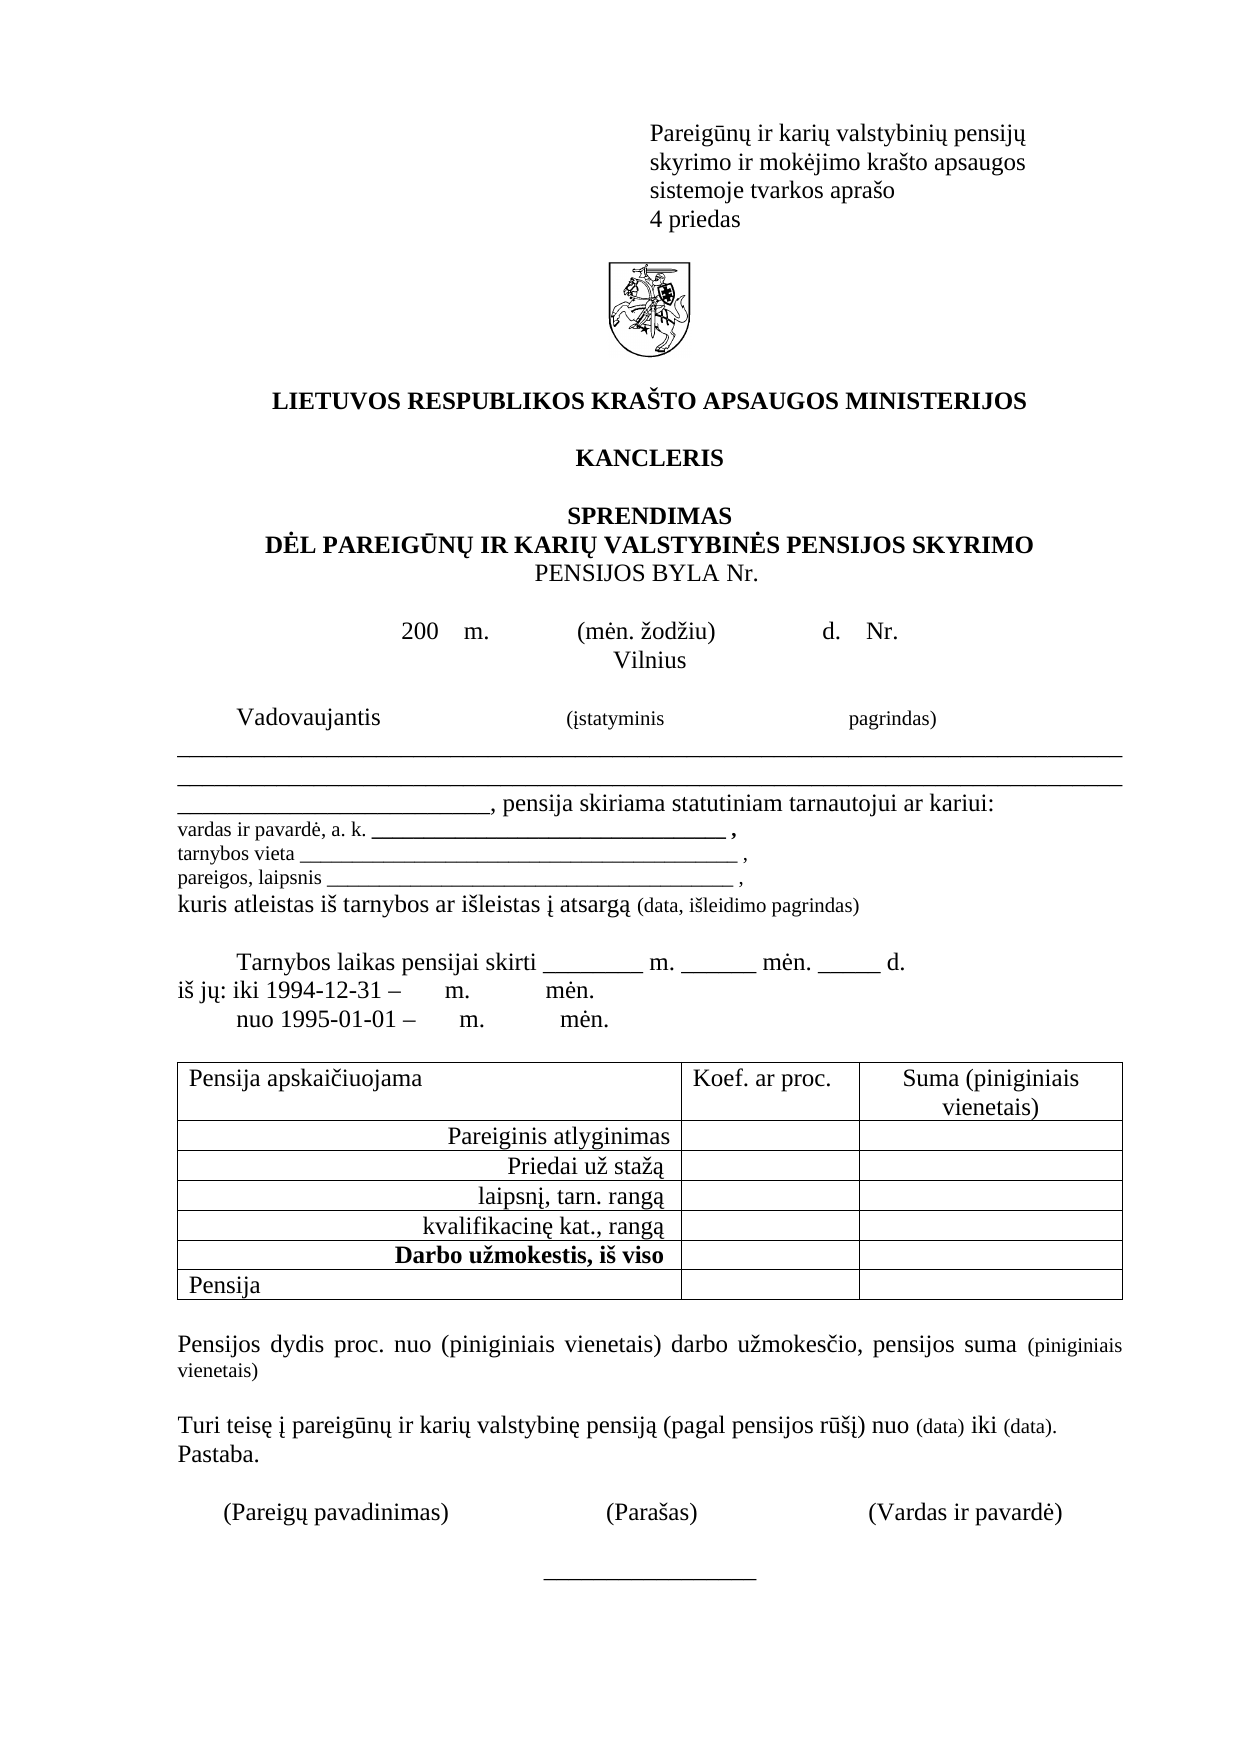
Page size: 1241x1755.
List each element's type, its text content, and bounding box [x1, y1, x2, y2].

text pareigos, laipsnis _______________________________________ , [177, 865, 1122, 889]
text DĖL PAREIGŪNŲ IR KARIŲ VALSTYBINĖS PENSIJOS SKYRIMO [177, 530, 1122, 558]
table_cell [860, 1270, 1122, 1299]
text Pareigūnų ir karių valstybinių pensijų [649, 118, 1122, 147]
text kuris atleistas iš tarnybos ar išleistas į atsargą (data, išleidimo pagrindas) [177, 889, 1122, 918]
text Tarnybos laikas pensijai skirti ________ m. ______ mėn. _____ d. [177, 947, 1122, 976]
table_cell Pareiginis atlyginimas [178, 1121, 681, 1150]
text vardas ir pavardė, a. k. __________________________________ , [177, 817, 1122, 841]
text tarnybos vieta __________________________________________ , [177, 841, 1122, 865]
text _________________ [177, 1554, 1122, 1583]
text nuo 1995-01-01 – m. mėn. [177, 1004, 1122, 1033]
text KANCLERIS [177, 443, 1122, 472]
table_cell Priedai už stažą [178, 1151, 681, 1180]
table_cell [860, 1181, 1122, 1210]
table_cell [860, 1121, 1122, 1150]
table_header Suma (piniginiais vienetais) [860, 1063, 1122, 1120]
table_cell kvalifikacinę kat., rangą [178, 1211, 681, 1239]
text LIETUVOS RESPUBLIKOS KRAŠTO APSAUGOS MINISTERIJOS [177, 386, 1122, 415]
text Vilnius [177, 645, 1122, 673]
table_cell Darbo užmokestis, iš viso [178, 1241, 681, 1269]
text SPRENDIMAS [177, 501, 1122, 530]
table_header Pensija apskaičiuojama [178, 1063, 681, 1120]
text _________________________, pensija skiriama statutiniam tarnautojui ar kariui: [177, 788, 1122, 817]
text Pastaba. [177, 1439, 1122, 1468]
text 200 m. (mėn. žodžiu) d. Nr. [177, 616, 1122, 645]
table_cell [682, 1241, 859, 1269]
table_cell [682, 1181, 859, 1210]
table_cell [682, 1151, 859, 1180]
text PENSIJOS BYLA Nr. [177, 558, 1122, 587]
table_cell [860, 1241, 1122, 1269]
table_header Koef. ar proc. [682, 1063, 859, 1120]
table_header (Pareigų pavadinimas) [177, 1497, 495, 1526]
table_cell Pensija [178, 1270, 681, 1299]
table_cell laipsnį, tarn. rangą [178, 1181, 681, 1210]
text Turi teisę į pareigūnų ir karių valstybinę pensiją (pagal pensijos rūšį) nuo (data) iki (data). [177, 1411, 1122, 1439]
table_cell [682, 1270, 859, 1299]
table_cell [682, 1121, 859, 1150]
table_cell [682, 1211, 859, 1239]
table_cell [860, 1151, 1122, 1180]
text iš jų: iki 1994-12-31 – m. mėn. [177, 976, 1122, 1004]
text sistemoje tvarkos aprašo [649, 176, 1122, 204]
text Vadovaujantis (įstatyminis pagrindas) [177, 702, 1122, 756]
text 4 priedas [649, 204, 1122, 233]
text _ [177, 760, 1122, 785]
text skyrimo ir mokėjimo krašto apsaugos [649, 147, 1122, 176]
table_header (Parašas) [495, 1497, 808, 1526]
table_header (Vardas ir pavardė) [808, 1497, 1122, 1526]
text Pensijos dydis proc. nuo (piniginiais vienetais) darbo užmokesčio, pensijos suma (piniginiais vienetais) [177, 1329, 1122, 1382]
table_cell [860, 1211, 1122, 1239]
